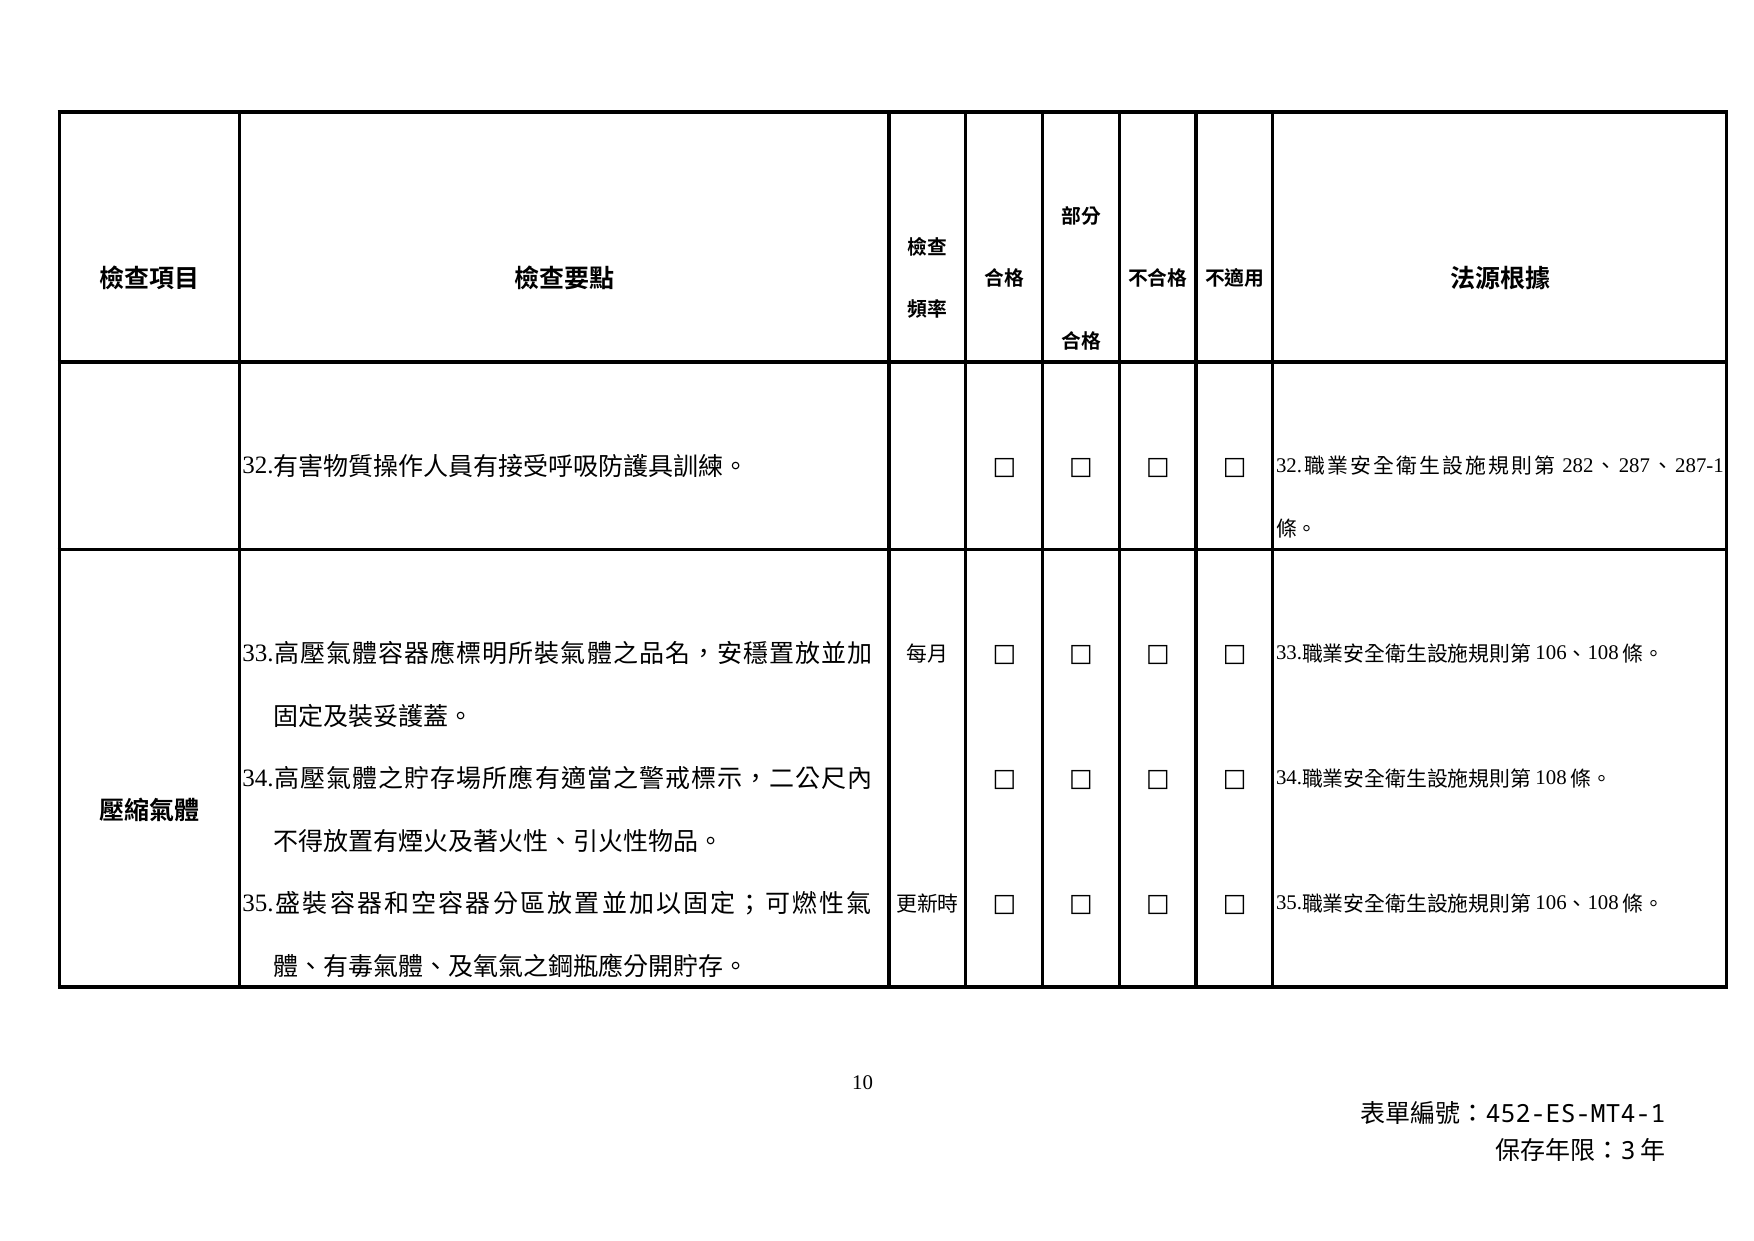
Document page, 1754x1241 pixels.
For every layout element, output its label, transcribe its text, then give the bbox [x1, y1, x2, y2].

table_header 檢查 頻率 [891, 114, 964, 360]
table_header 檢查要點 [241, 114, 887, 360]
table_cell 33.職業安全衛生設施規則第106、108條。 34.職業安全衛生設施規則第108條。 35.職業安全衛生設施規則第106、108條。 [1274, 551, 1725, 985]
table_cell □ [967, 364, 1041, 548]
table_cell 壓縮氣體 [61, 551, 238, 985]
table_header 不適用 [1198, 114, 1271, 360]
table_cell □ □ □ [1198, 551, 1271, 985]
table_header 部分 合格 [1044, 114, 1118, 360]
table_cell □ □ □ [967, 551, 1041, 985]
table_cell 32.有害物質操作人員有接受呼吸防護具訓練。 [241, 364, 887, 548]
table_cell [891, 364, 964, 548]
table_cell 32.職業安全衛生設施規則第282、287、287-1條。 [1274, 364, 1725, 548]
table_cell □ [1121, 364, 1194, 548]
table_cell □ [1044, 364, 1118, 548]
table_cell □ □ □ [1044, 551, 1118, 985]
table_header 檢查項目 [61, 114, 238, 360]
table_cell 每月 更新時 [891, 551, 964, 985]
table_cell [61, 364, 238, 548]
table_cell 33.高壓氣體容器應標明所裝氣體之品名，安穩置放並加固定及裝妥護蓋。 34.高壓氣體之貯存場所應有適當之警戒標示，二公尺內不得放置有煙火及著火性、引火性物品。 35.盛裝容器和空容器分區放置並加以固定；可燃性氣體、有毒氣體、及氧氣之鋼瓶應分開貯存。 [241, 551, 887, 985]
table_header 不合格 [1121, 114, 1194, 360]
table_cell □ □ □ [1121, 551, 1194, 985]
table_cell □ [1198, 364, 1271, 548]
table_header 合格 [967, 114, 1041, 360]
table_header 法源根據 [1274, 114, 1725, 360]
